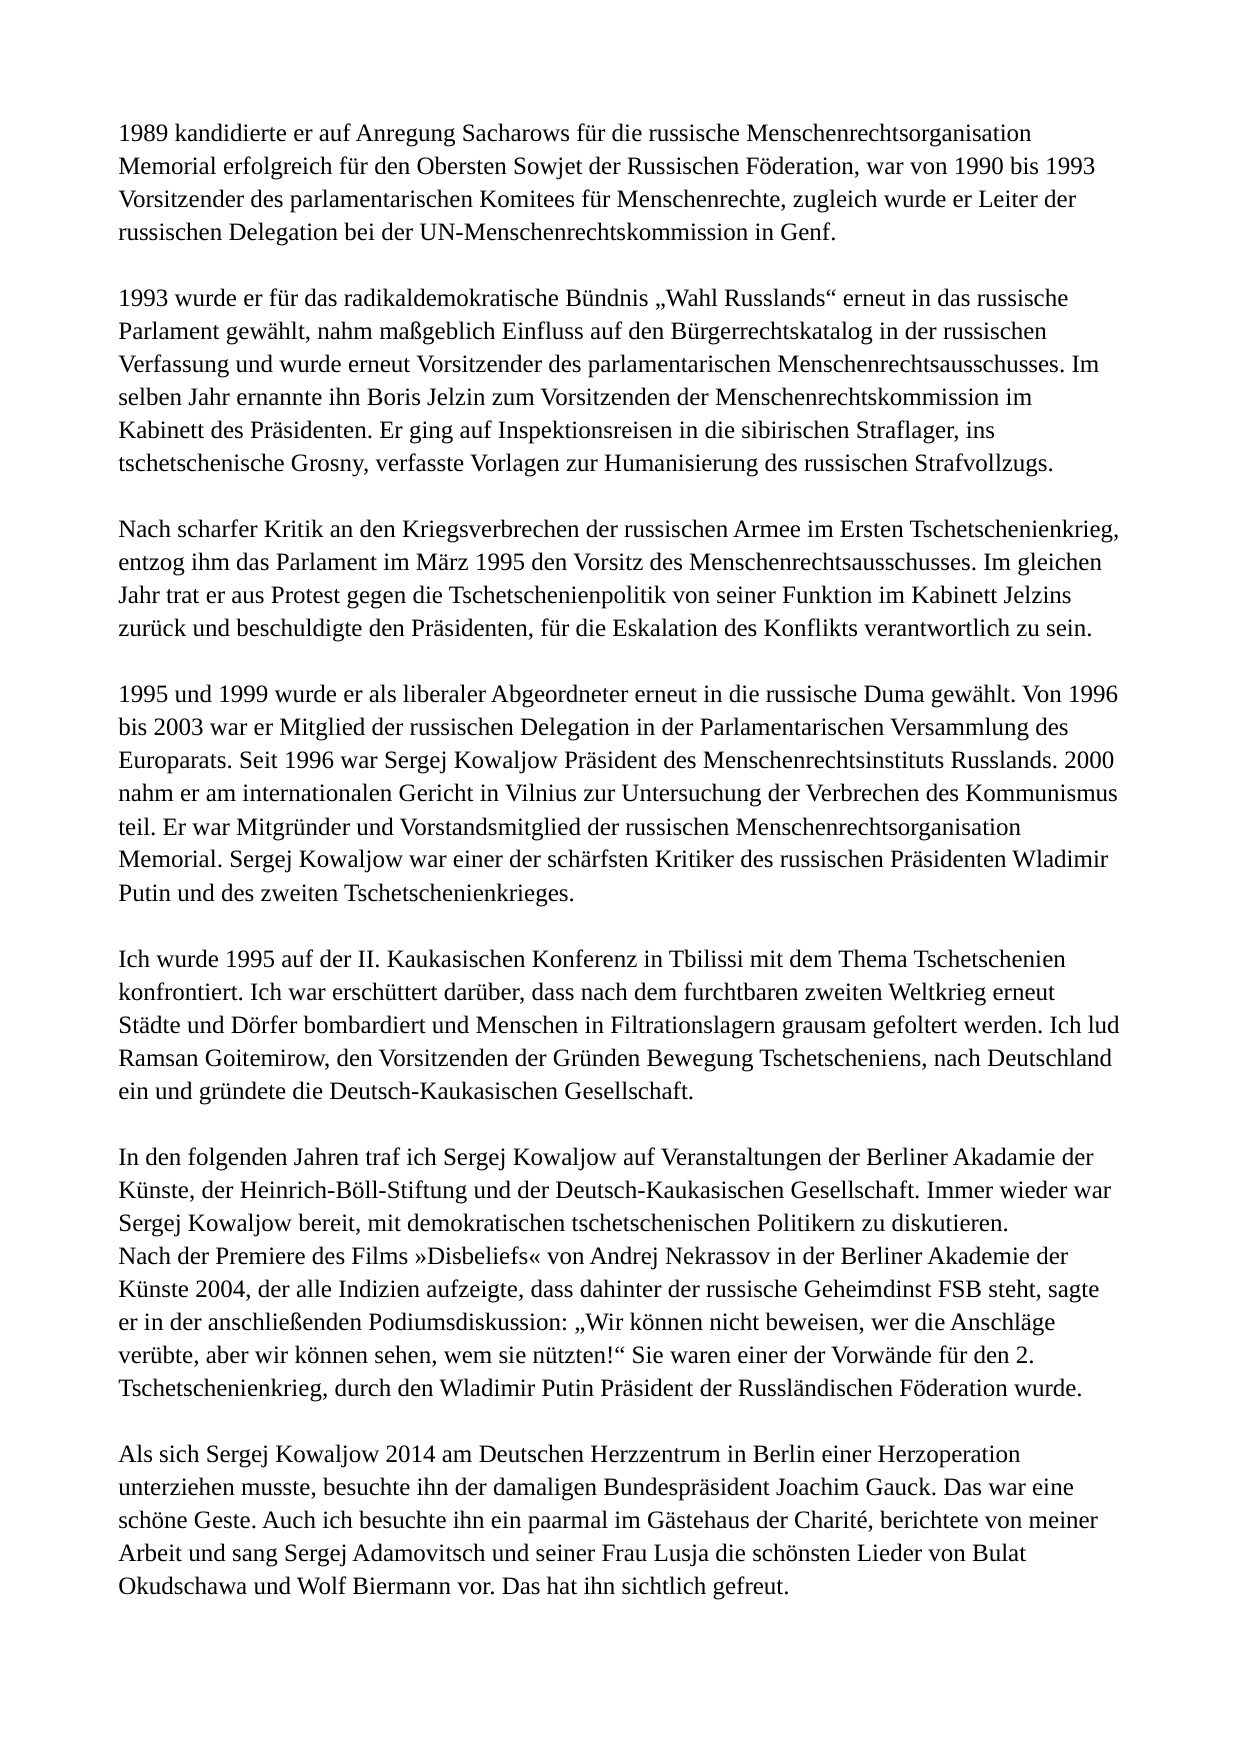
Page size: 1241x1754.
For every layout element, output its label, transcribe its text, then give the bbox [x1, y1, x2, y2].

text 1989 kandidierte er auf Anregung Sacharows für die russische Menschenrechtsorganisation Memorial erfolgreich für den Obersten Sowjet der Russischen Föderation, war von 1990 bis 1993 Vorsitzender des parlamentarischen Komitees für Menschenrechte, zugleich wurde er Leiter der russischen Delegation bei der UN-Menschenrechtskommission in Genf. 1993 wurde er für das radikaldemokratische Bündnis „Wahl Russlands“ erneut in das russische Parlament gewählt, nahm maßgeblich Einfluss auf den Bürgerrechtskatalog in der russischen Verfassung und wurde erneut Vorsitzender des parlamentarischen Menschenrechtsausschusses. Im selben Jahr ernannte ihn Boris Jelzin zum Vorsitzenden der Menschenrechtskommission im Kabinett des Präsidenten. Er ging auf Inspektionsreisen in die sibirischen Straflager, ins tschetschenische Grosny, verfasste Vorlagen zur Humanisierung des russischen Strafvollzugs. Nach scharfer Kritik an den Kriegsverbrechen der russischen Armee im Ersten Tschetschenienkrieg, entzog ihm das Parlament im März 1995 den Vorsitz des Menschenrechtsausschusses. Im gleichen Jahr trat er aus Protest gegen die Tschetschenienpolitik von seiner Funktion im Kabinett Jelzins zurück und beschuldigte den Präsidenten, für die Eskalation des Konflikts verantwortlich zu sein. 1995 und 1999 wurde er als liberaler Abgeordneter erneut in die russische Duma gewählt. Von 1996 bis 2003 war er Mitglied der russischen Delegation in der Parlamentarischen Versammlung des Europarats. Seit 1996 war Sergej Kowaljow Präsident des Menschenrechtsinstituts Russlands. 2000 nahm er am internationalen Gericht in Vilnius zur Untersuchung der Verbrechen des Kommunismus teil. Er war Mitgründer und Vorstandsmitglied der russischen Menschenrechtsorganisation Memorial. Sergej Kowaljow war einer der schärfsten Kritiker des russischen Präsidenten Wladimir Putin und des zweiten Tschetschenienkrieges. Ich wurde 1995 auf der II. Kaukasischen Konferenz in Tbilissi mit dem Thema Tschetschenien konfrontiert. Ich war erschüttert darüber, dass nach dem furchtbaren zweiten Weltkrieg erneut Städte und Dörfer bombardiert und Menschen in Filtrationslagern grausam gefoltert werden. Ich lud Ramsan Goitemirow, den Vorsitzenden der Gründen Bewegung Tschetscheniens, nach Deutschland ein und gründete die Deutsch-Kaukasischen Gesellschaft. In den folgenden Jahren traf ich Sergej Kowaljow auf Veranstaltungen der Berliner Akadamie der Künste, der Heinrich-Böll-Stiftung und der Deutsch-Kaukasischen Gesellschaft. Immer wieder war Sergej Kowaljow bereit, mit demokratischen tschetschenischen Politikern zu diskutieren. Nach der Premiere des Films »Disbeliefs« von Andrej Nekrassov in der Berliner Akademie der Künste 2004, der alle Indizien aufzeigte, dass dahinter der russische Geheimdinst FSB steht, sagte er in der anschließenden Podiumsdiskussion: „Wir können nicht beweisen, wer die Anschläge verübte, aber wir können sehen, wem sie nützten!“ Sie waren einer der Vorwände für den 2. Tschetschenienkrieg, durch den Wladimir Putin Präsident der Russländischen Föderation wurde. Als sich Sergej Kowaljow 2014 am Deutschen Herzzentrum in Berlin einer Herzoperation unterziehen musste, besuchte ihn der damaligen Bundespräsident Joachim Gauck. Das war eine schöne Geste. Auch ich besuchte ihn ein paarmal im Gästehaus der Charité, berichtete von meiner Arbeit und sang Sergej Adamovitsch und seiner Frau Lusja die schönsten Lieder von Bulat Okudschawa und Wolf Biermann vor. Das hat ihn sichtlich gefreut. [118, 118, 1122, 1600]
